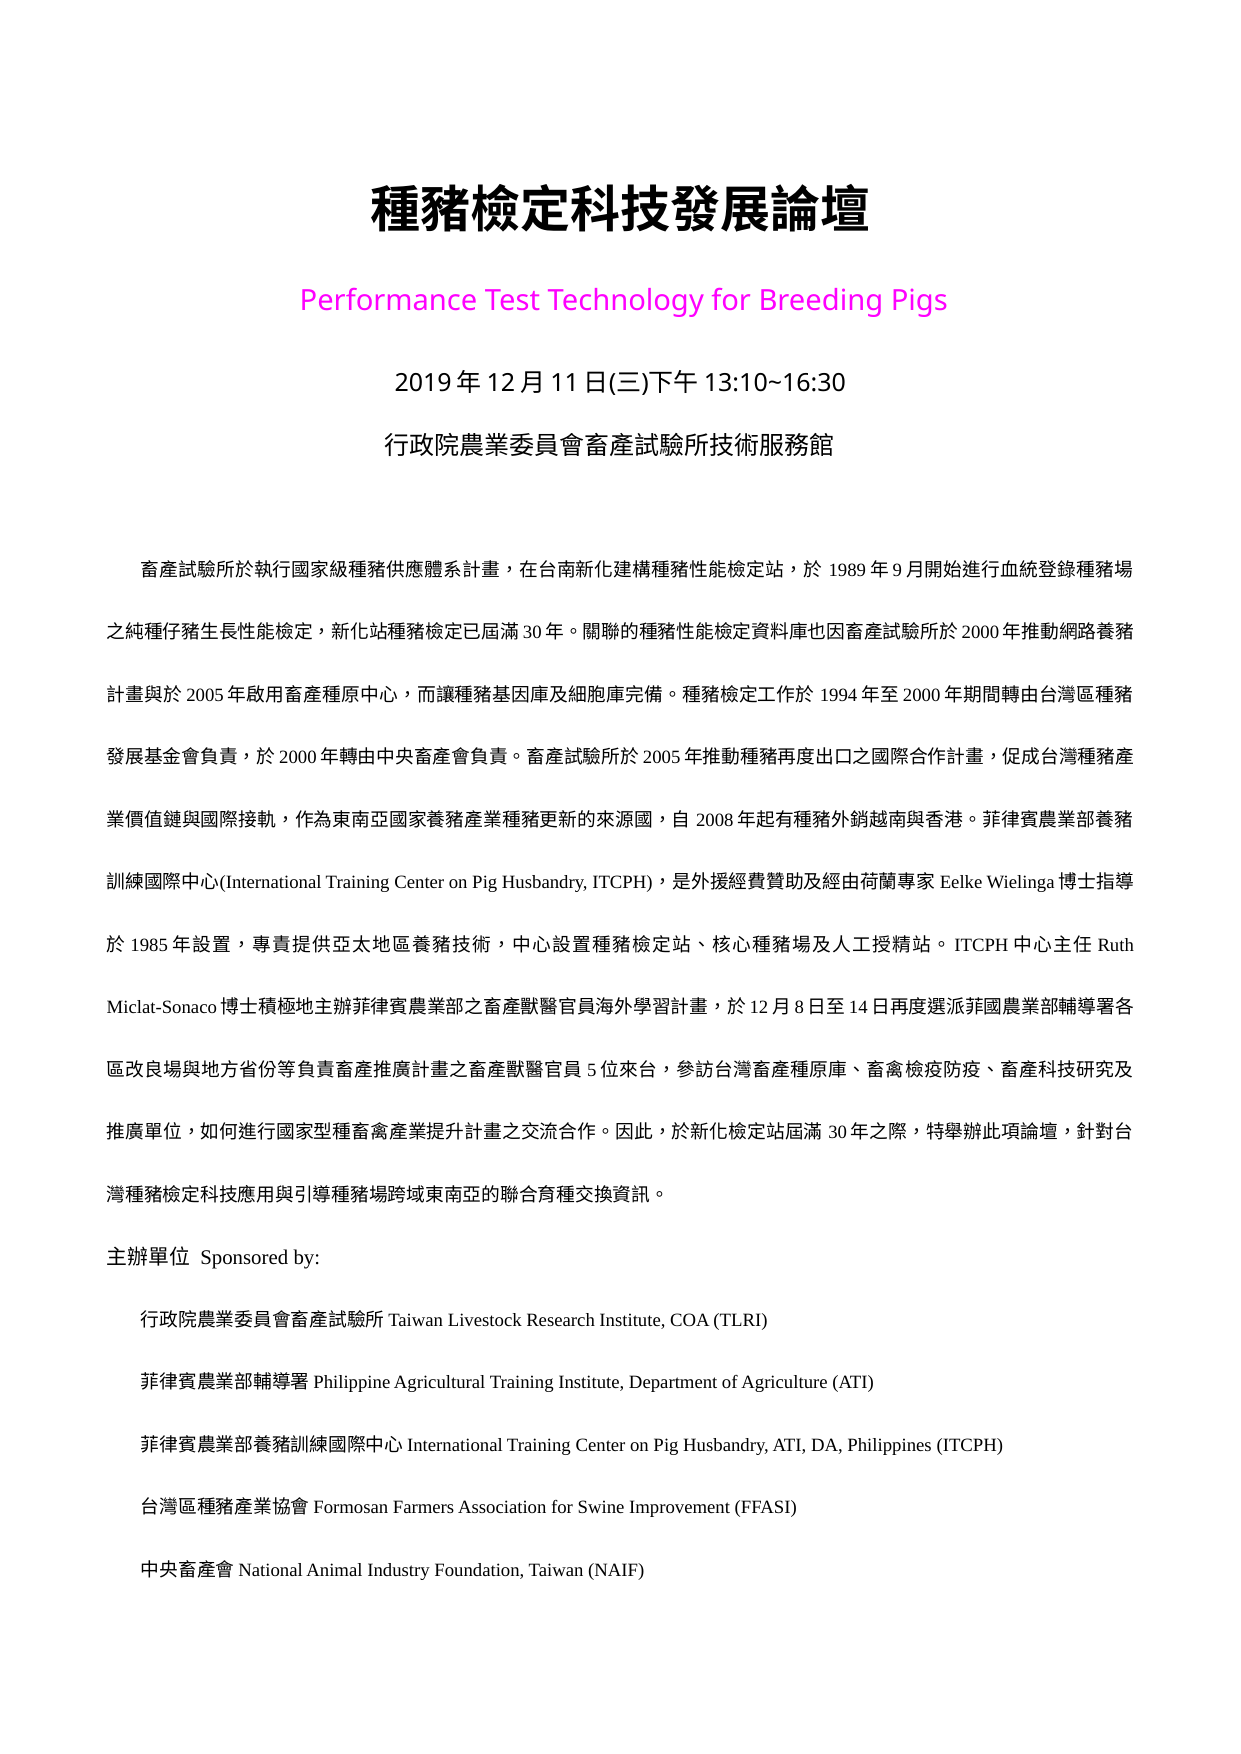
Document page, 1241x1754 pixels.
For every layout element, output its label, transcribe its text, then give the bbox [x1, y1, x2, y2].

text 菲律賓農業部輔導署Philippine Agricultural Training Institute, Department of Agriculture (ATI) [141, 1339, 1134, 1402]
text 2019年12月11日(三)下午13:10~16:30 [106, 339, 1134, 402]
text 菲律賓農業部養豬訓練國際中心International Training Center on Pig Husbandry, ATI, DA, Philippines (ITCPH) [141, 1402, 1134, 1464]
text 台灣區種豬產業協會Formosan Farmers Association for Swine Improvement (FFASI) [141, 1464, 1134, 1527]
text 中央畜產會National Animal Industry Foundation, Taiwan (NAIF) [141, 1527, 1134, 1589]
text 畜產試驗所於執行國家級種豬供應體系計畫，在台南新化建構種豬性能檢定站，於1989年9月開始進行血統登錄種豬場之純種仔豬生長性能檢定，新化站種豬檢定已屆滿30年。關聯的種豬性能檢定資料庫也因畜產試驗所於2000年推動網路養豬計畫與於2005年啟用畜產種原中心，而讓種豬基因庫及細胞庫完備。種豬檢定工作於1994年至2000年期間轉由台灣區種豬發展基金會負責，於2000年轉由中央畜產會負責。畜產試驗所於2005年推動種豬再度出口之國際合作計畫，促成台灣種豬產業價值鏈與國際接軌，作為東南亞國家養豬產業種豬更新的來源國，自2008年起有種豬外銷越南與香港。菲律賓農業部養豬訓練國際中心(International Training Center on Pig Husbandry, ITCPH)，是外援經費贊助及經由荷蘭專家Eelke Wielinga博士指導於1985年設置，專責提供亞太地區養豬技術，中心設置種豬檢定站、核心種豬場及人工授精站。ITCPH中心主任Ruth Miclat-Sonaco博士積極地主辦菲律賓農業部之畜產獸醫官員海外學習計畫，於12月8日至14日再度選派菲國農業部輔導署各區改良場與地方省份等負責畜產推廣計畫之畜產獸醫官員5位來台，參訪台灣畜產種原庫、畜禽檢疫防疫、畜產科技研究及推廣單位，如何進行國家型種畜禽產業提升計畫之交流合作。因此，於新化檢定站屆滿30年之際，特舉辦此項論壇，針對台灣種豬檢定科技應用與引導種豬場跨域東南亞的聯合育種交換資訊。 [106, 527, 1134, 1214]
text 行政院農業委員會畜產試驗所Taiwan Livestock Research Institute, COA (TLRI) [141, 1277, 1134, 1339]
text 行政院農業委員會畜產試驗所技術服務館 [84, 402, 1134, 464]
subtitle 種豬檢定科技發展論壇 [106, 133, 1134, 258]
subtitle Performance Test Technology for Breeding Pigs [106, 258, 1134, 320]
text 主辦單位 Sponsored by: [106, 1214, 1134, 1277]
